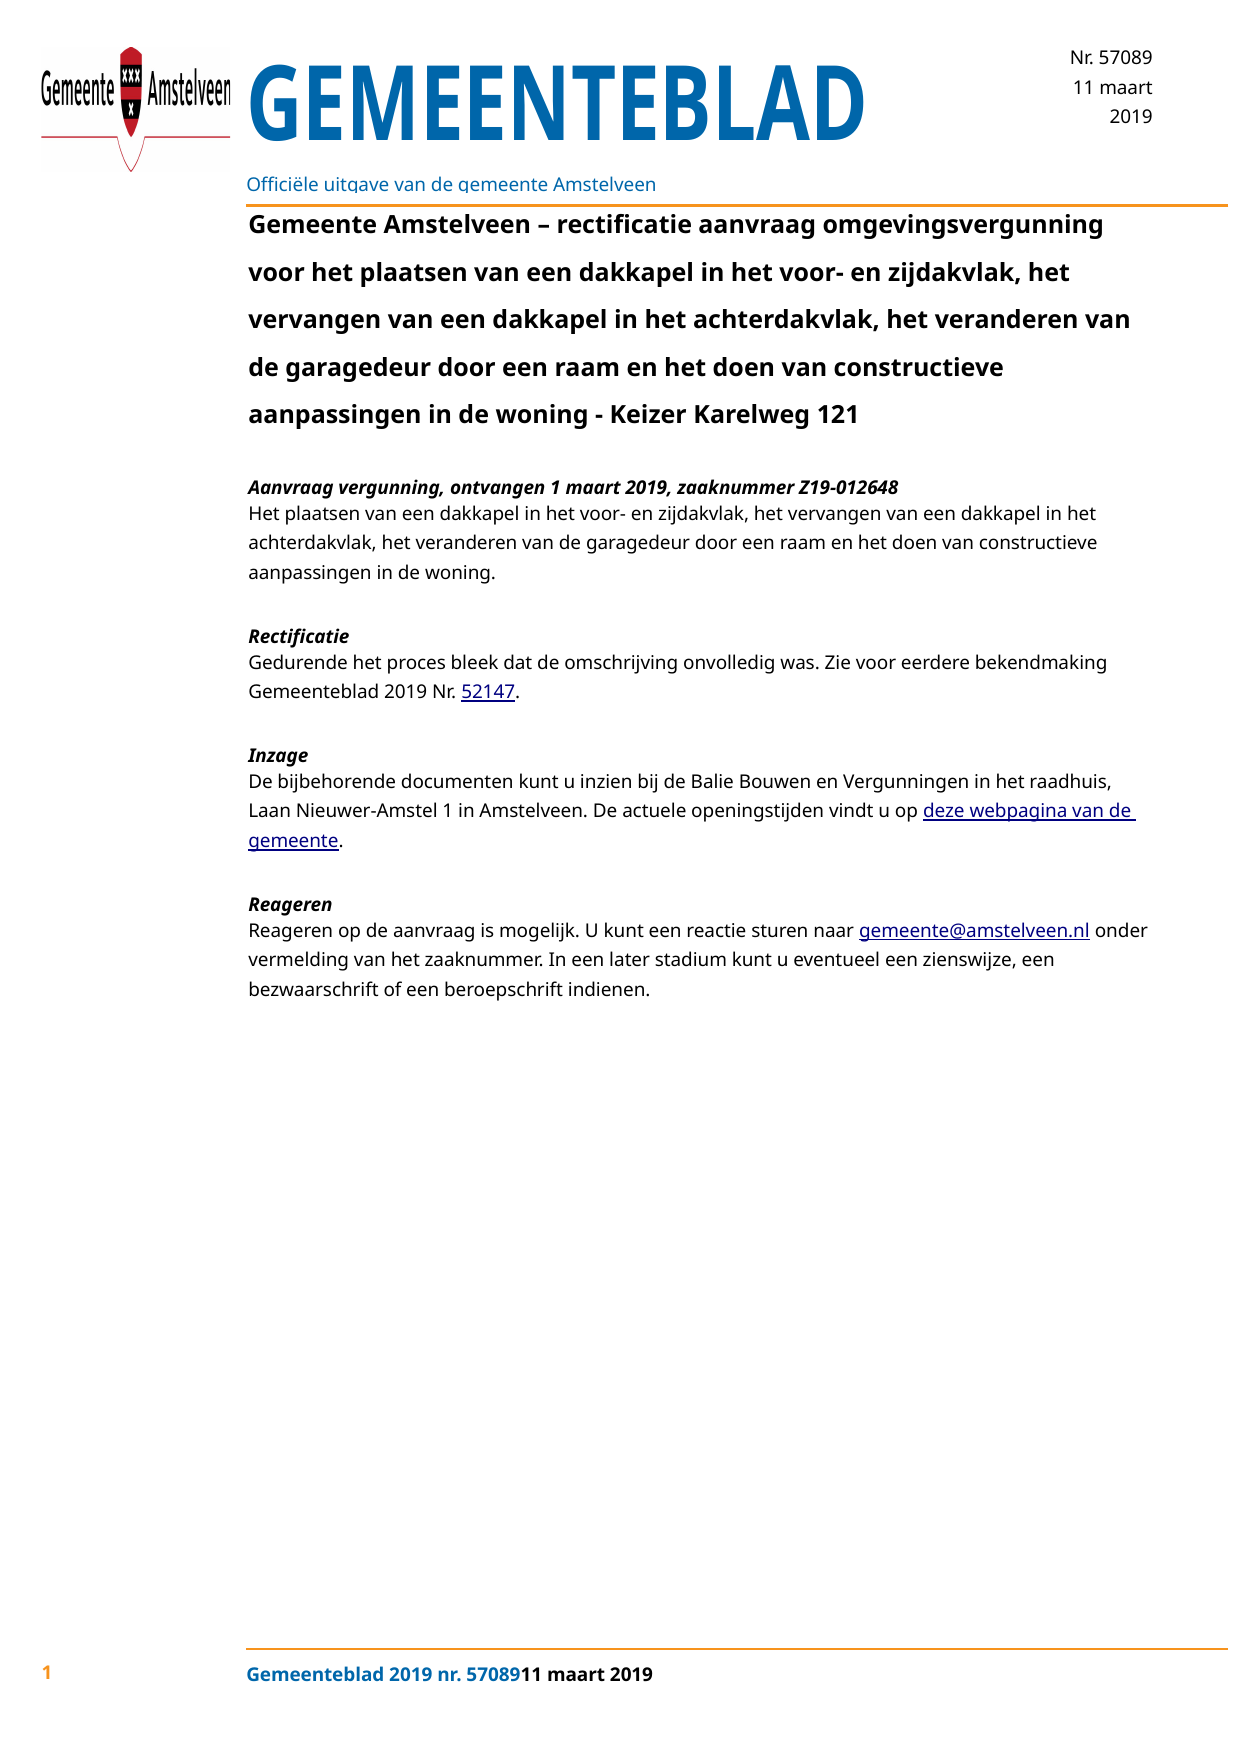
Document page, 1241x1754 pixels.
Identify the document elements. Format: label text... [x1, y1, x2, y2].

text Aanvraag vergunning, ontvangen 1 maart 2019, zaaknummer Z19-012648 [248, 474, 1152, 500]
text Reageren [248, 891, 1152, 917]
text Rectificatie [248, 623, 1152, 649]
text Reageren op de aanvraag is mogelijk. U kunt een reactie sturen naar gemeente@amstelveen.nl onder vermelding van het zaaknummer. In een later stadium kunt u eventueel een zienswijze, een bezwaarschrift of een beroepschrift indienen. [248, 917, 1152, 1002]
text De bijbehorende documenten kunt u inzien bij de Balie Bouwen en Vergunningen in het raadhuis, Laan Nieuwer-Amstel 1 in Amstelveen. De actuele openingstijden vindt u op deze webpagina van de gemeente. [248, 768, 1152, 853]
text Inzage [248, 742, 1152, 768]
text Gemeente Amstelveen – rectificatie aanvraag omgevingsvergunning voor het plaatsen van een dakkapel in het voor- en zijdakvlak, het vervangen van een dakkapel in het achterdakvlak, het veranderen van de garagedeur door een raam en het doen van constructieve aanpassingen in de woning - Keizer Karelweg 121 [248, 207, 1152, 431]
text Het plaatsen van een dakkapel in het voor- en zijdakvlak, het vervangen van een dakkapel in het achterdakvlak, het veranderen van de garagedeur door een raam en het doen van constructieve aanpassingen in de woning. [248, 500, 1152, 585]
picture [41, 47, 231, 172]
text Gedurende het proces bleek dat de omschrijving onvolledig was. Zie voor eerdere bekendmaking Gemeenteblad 2019 Nr. 52147. [248, 649, 1152, 704]
